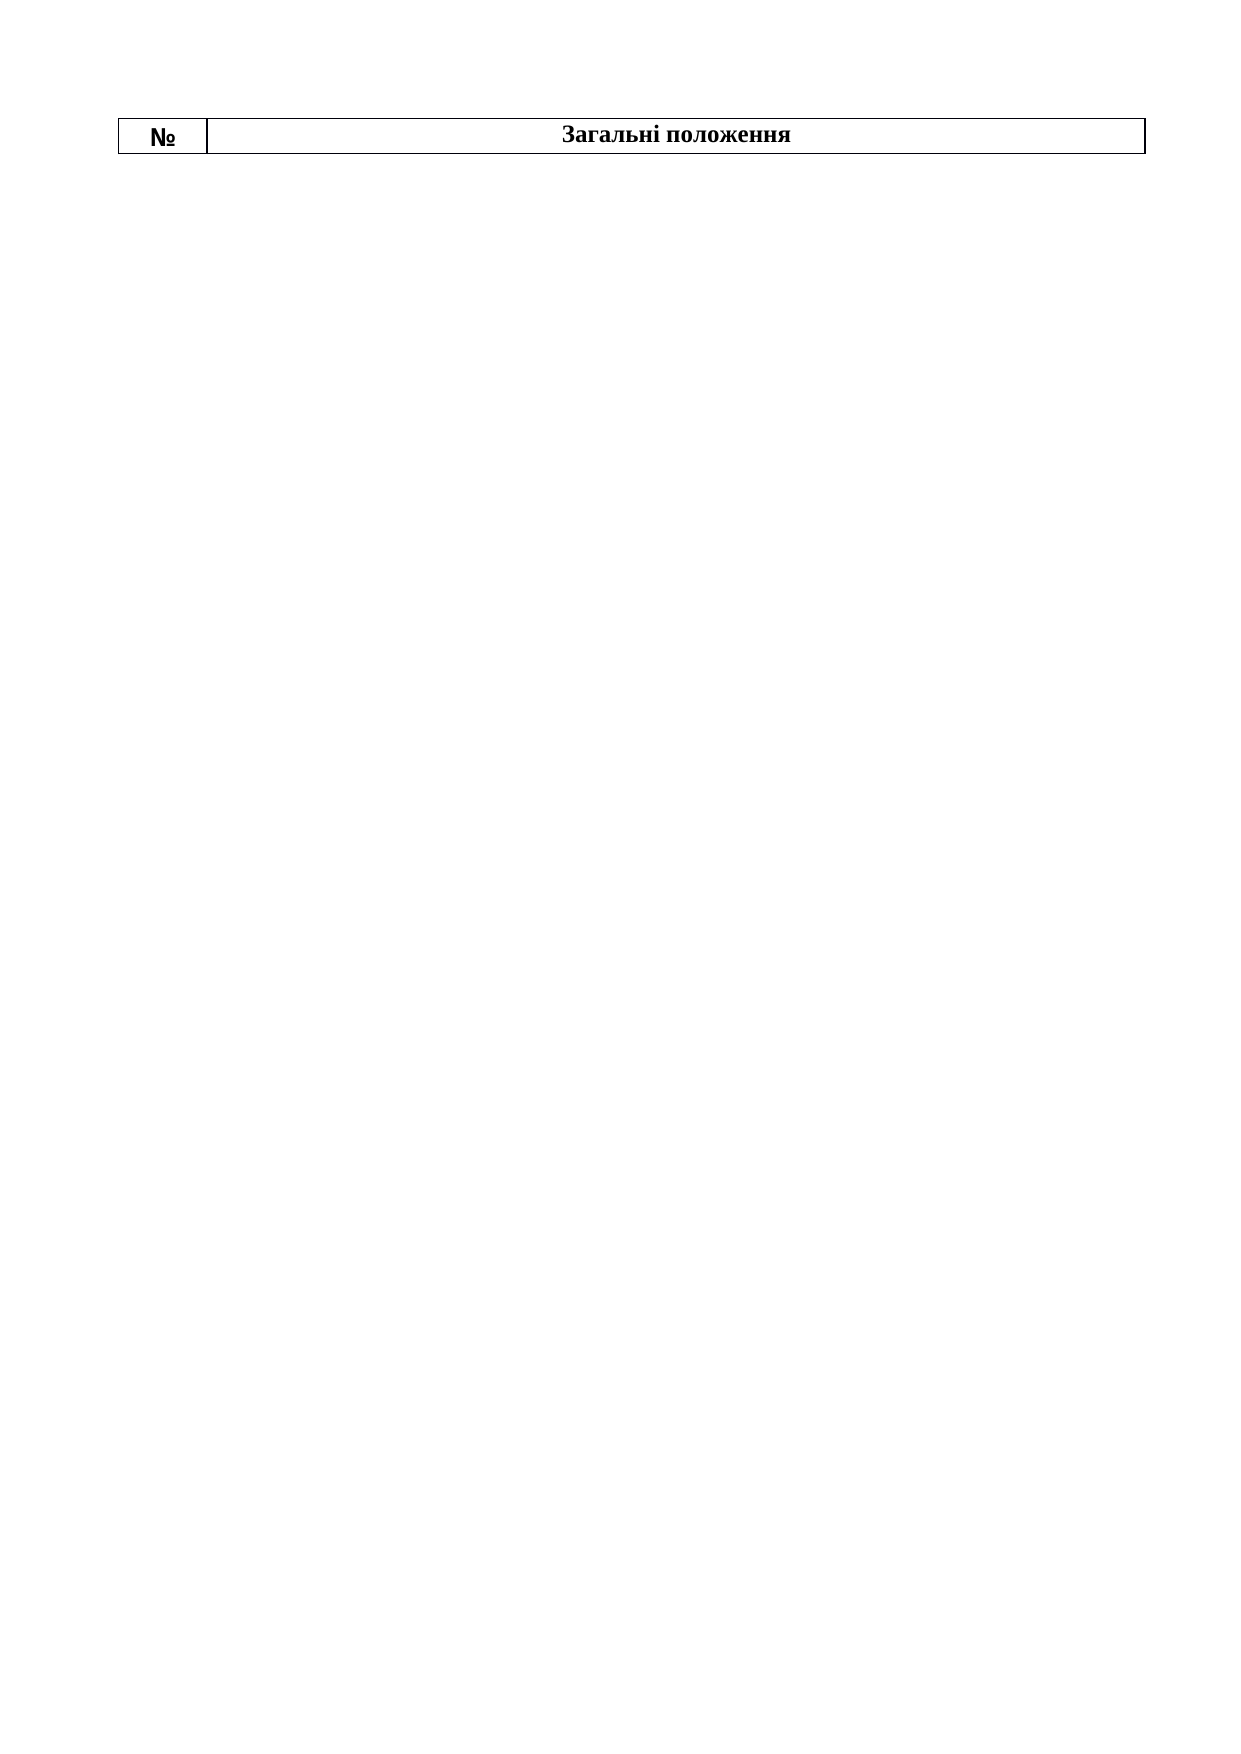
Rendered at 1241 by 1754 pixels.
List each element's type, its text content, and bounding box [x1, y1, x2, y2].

table_header № [119, 119, 206, 153]
table_header Загальні положення [208, 119, 1144, 153]
